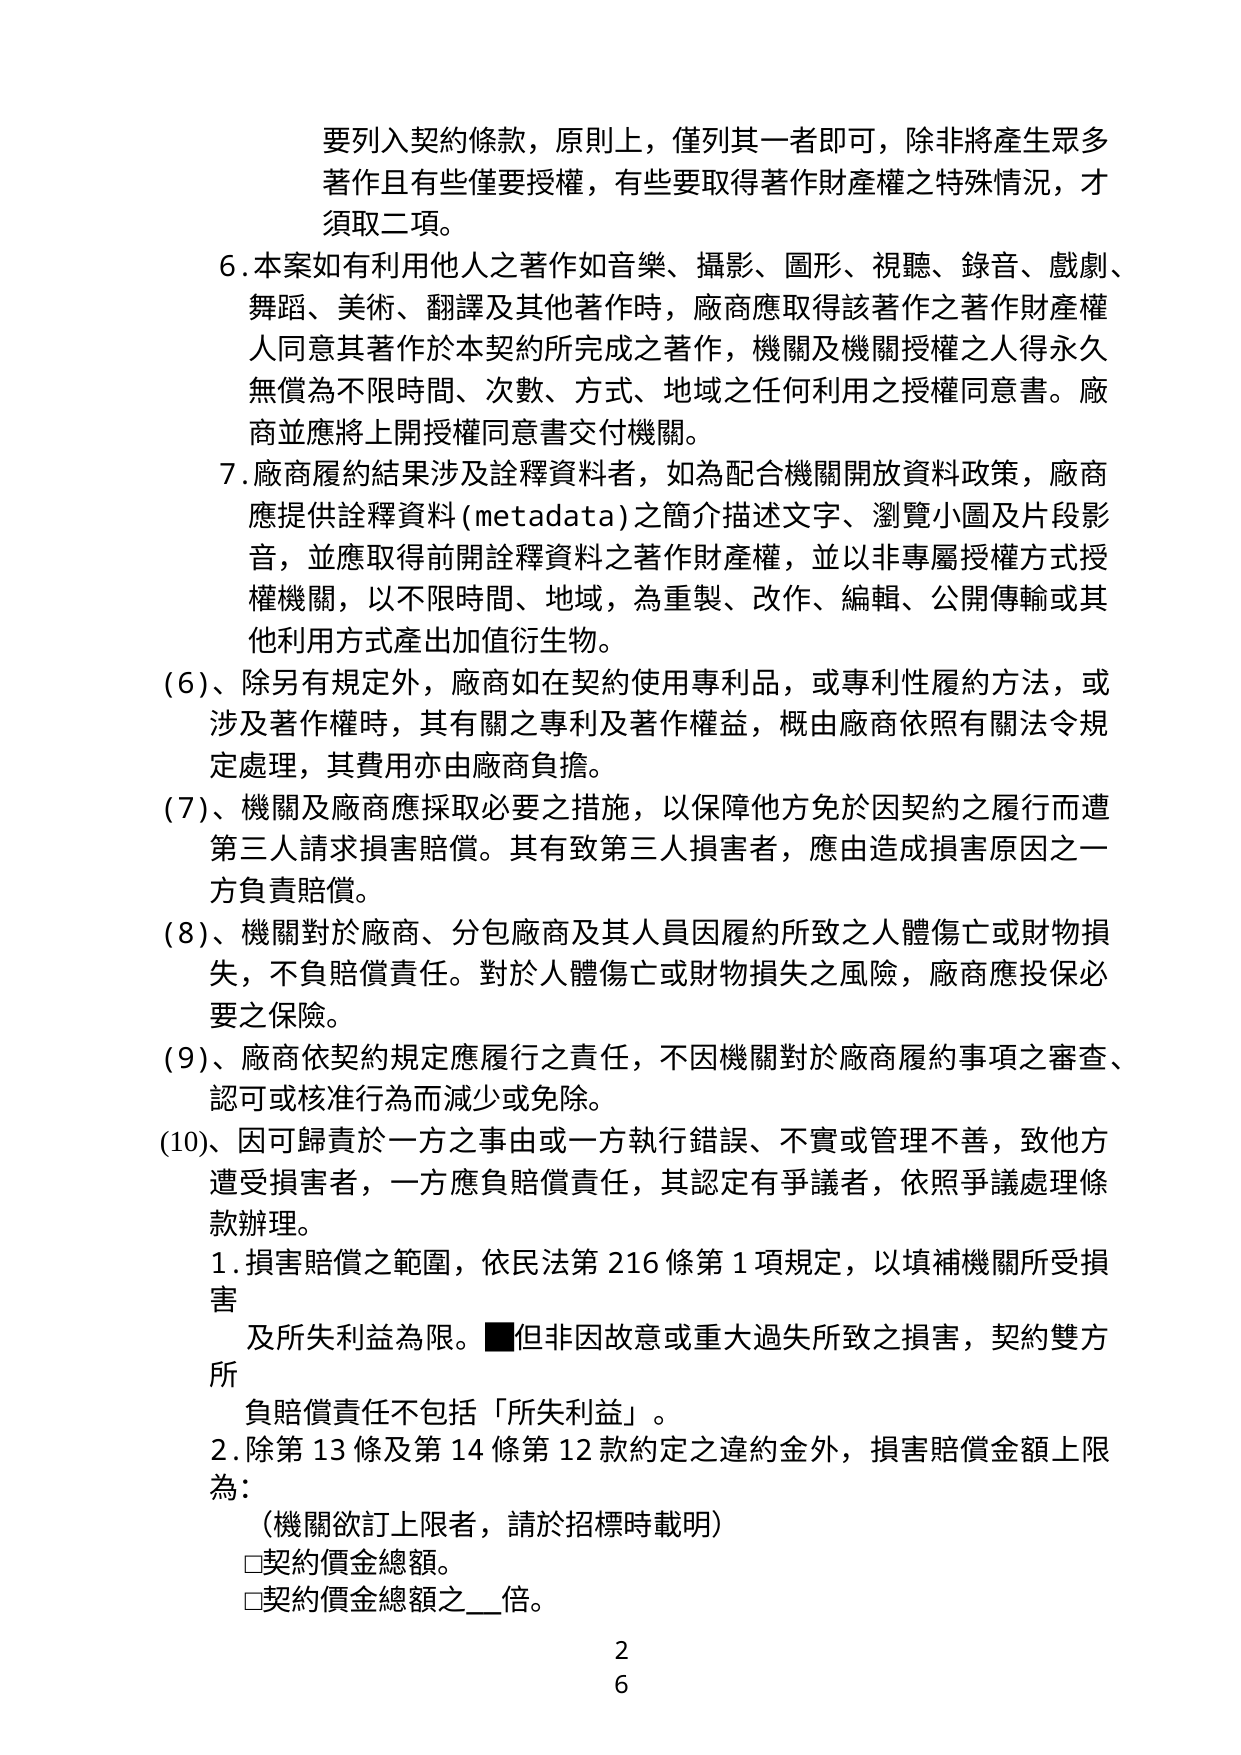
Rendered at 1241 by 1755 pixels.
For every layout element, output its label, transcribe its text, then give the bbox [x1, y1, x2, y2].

text 1.損害賠償之範圍，依民法第216條第1項規定，以填補機關所受損害 [209, 1243, 1110, 1318]
list 除另有規定外，廠商如在契約使用專利品，或專利性履約方法，或涉及著作權時，其有關之專利及著作權益，概由廠商依照有關法令規定處理，其費用亦由廠商負擔。 [159, 660, 1110, 785]
text 要列入契約條款，原則上，僅列其一者即可，除非將產生眾多著作且有些僅要授權，有些要取得著作財產權之特殊情況，才須取二項。 [243, 118, 1110, 243]
list 機關及廠商應採取必要之措施，以保障他方免於因契約之履行而遭第三人請求損害賠償。其有致第三人損害者，應由造成損害原因之一方負責賠償。 [159, 785, 1110, 910]
list 因可歸責於一方之事由或一方執行錯誤、不實或管理不善，致他方遭受損害者，一方應負賠償責任，其認定有爭議者，依照爭議處理條款辦理。 [159, 1118, 1110, 1243]
text □契約價金總額之__倍。 [209, 1581, 1110, 1618]
text 負賠償責任不包括「所失利益」。 [209, 1393, 1110, 1431]
list 廠商依契約規定應履行之責任，不因機關對於廠商履約事項之審查、認可或核准行為而減少或免除。 [159, 1035, 1110, 1118]
text 及所失利益為限。█但非因故意或重大過失所致之損害，契約雙方所 [209, 1318, 1110, 1393]
text 6.本案如有利用他人之著作如音樂、攝影、圖形、視聽、錄音、戲劇、舞蹈、美術、翻譯及其他著作時，廠商應取得該著作之著作財產權人同意其著作於本契約所完成之著作，機關及機關授權之人得永久無償為不限時間、次數、方式、地域之任何利用之授權同意書。廠商並應將上開授權同意書交付機關。 [218, 243, 1110, 451]
list 機關對於廠商、分包廠商及其人員因履約所致之人體傷亡或財物損失，不負賠償責任。對於人體傷亡或財物損失之風險，廠商應投保必要之保險。 [159, 910, 1110, 1035]
text 7.廠商履約結果涉及詮釋資料者，如為配合機關開放資料政策，廠商應提供詮釋資料(metadata)之簡介描述文字、瀏覽小圖及片段影音，並應取得前開詮釋資料之著作財產權，並以非專屬授權方式授權機關，以不限時間、地域，為重製、改作、編輯、公開傳輸或其他利用方式產出加值衍生物。 [218, 451, 1110, 660]
text （機關欲訂上限者，請於招標時載明） [209, 1506, 1110, 1543]
text 2.除第13條及第14條第12款約定之違約金外，損害賠償金額上限為： [209, 1431, 1110, 1506]
text □契約價金總額。 [209, 1543, 1110, 1581]
